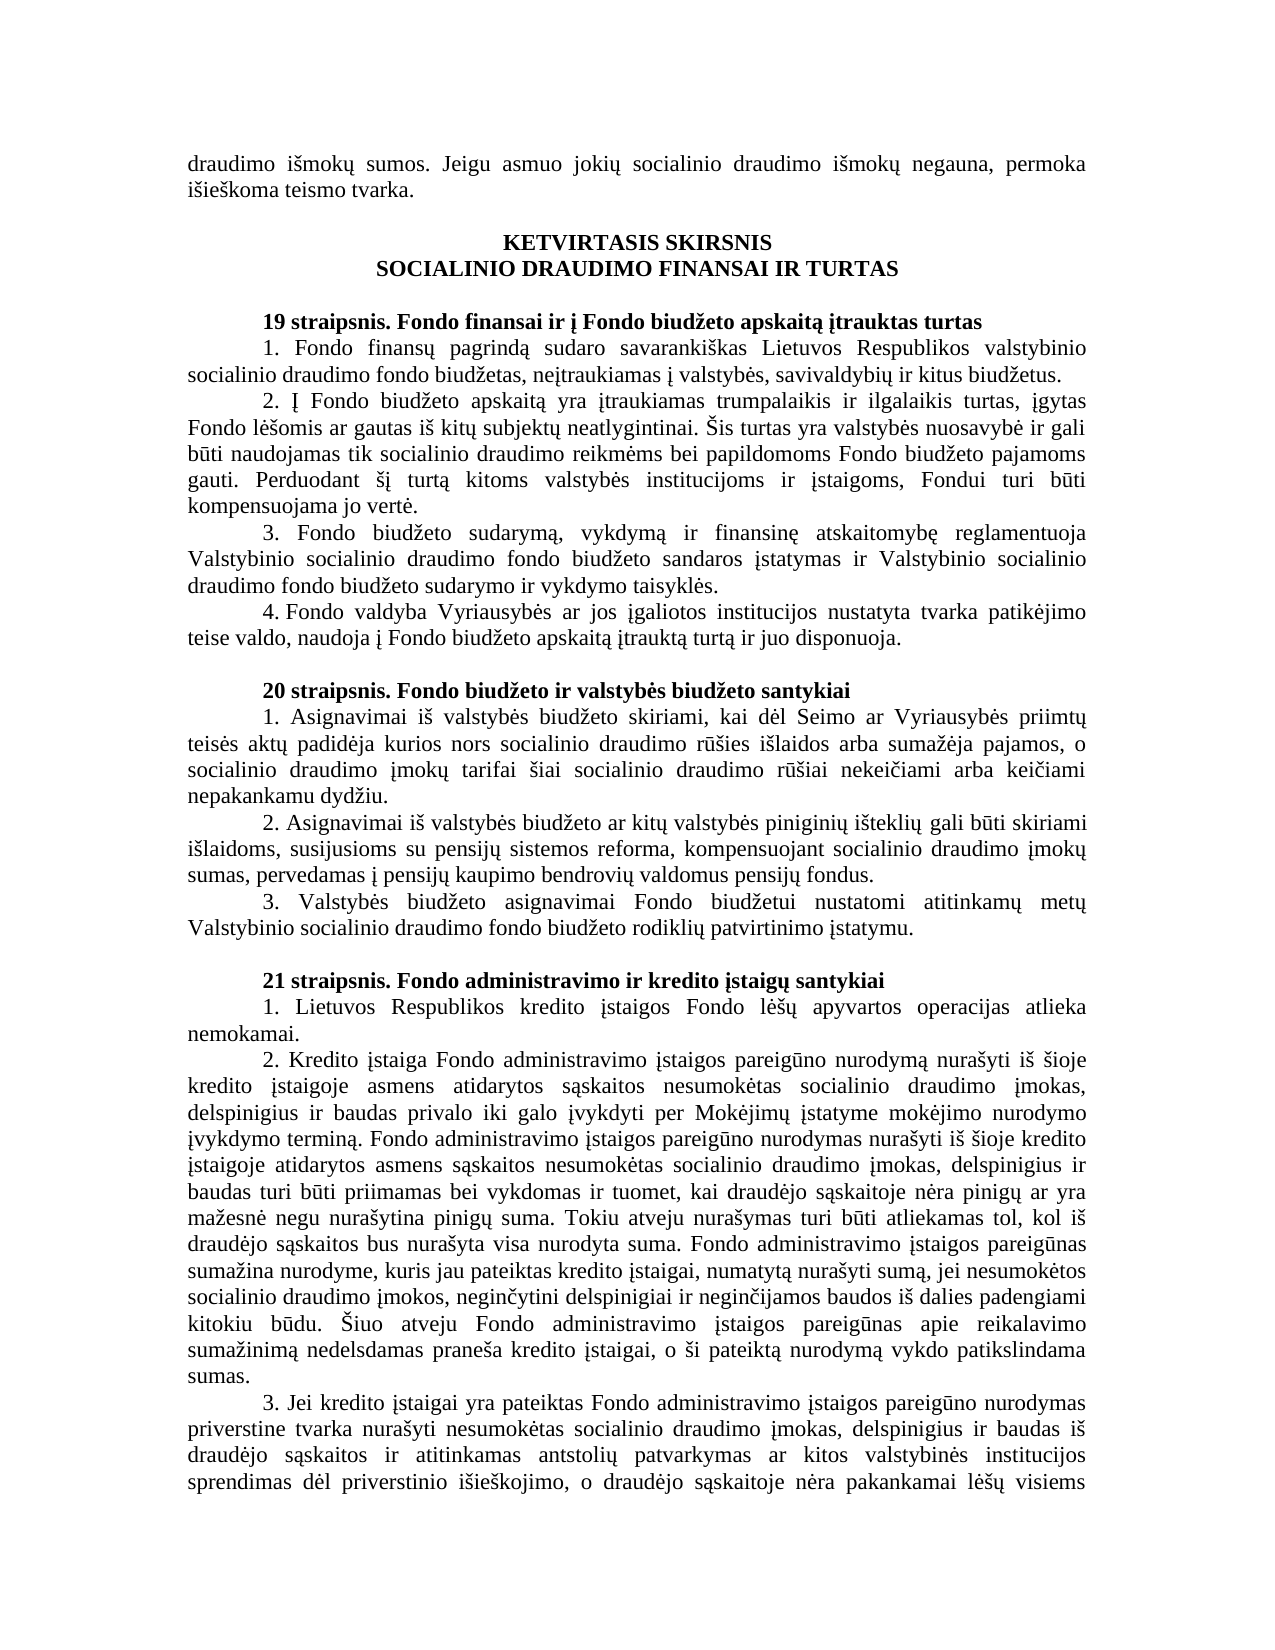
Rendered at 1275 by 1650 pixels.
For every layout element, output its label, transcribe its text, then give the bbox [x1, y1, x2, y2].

subtitle Socialinio draudimo finansai ir turtas [187, 255, 1087, 282]
text KETVIRTASIS SKIRSNIS [187, 229, 1087, 255]
text 1. Fondo finansų pagrindą sudaro savarankiškas Lietuvos Respublikos valstybinio socialinio draudimo fondo biudžetas, neįtraukiamas į valstybės, savivaldybių ir kitus biudžetus. [187, 334, 1087, 387]
text 2. Į Fondo biudžeto apskaitą yra įtraukiamas trumpalaikis ir ilgalaikis turtas, įgytas Fondo lėšomis ar gautas iš kitų subjektų neatlygintinai. Šis turtas yra valstybės nuosavybė ir gali būti naudojamas tik socialinio draudimo reikmėms bei papildomoms Fondo biudžeto pajamoms gauti. Perduodant šį turtą kitoms valstybės institucijoms ir įstaigoms, Fondui turi būti kompensuojama jo vertė. [187, 387, 1087, 519]
text 2. Kredito įstaiga Fondo administravimo įstaigos pareigūno nurodymą nurašyti iš šioje kredito įstaigoje asmens atidarytos sąskaitos nesumokėtas socialinio draudimo įmokas, delspinigius ir baudas privalo iki galo įvykdyti per Mokėjimų įstatyme mokėjimo nurodymo įvykdymo terminą. Fondo administravimo įstaigos pareigūno nurodymas nurašyti iš šioje kredito įstaigoje atidarytos asmens sąskaitos nesumokėtas socialinio draudimo įmokas, delspinigius ir baudas turi būti priimamas bei vykdomas ir tuomet, kai draudėjo sąskaitoje nėra pinigų ar yra mažesnė negu nurašytina pinigų suma. Tokiu atveju nurašymas turi būti atliekamas tol, kol iš draudėjo sąskaitos bus nurašyta visa nurodyta suma. Fondo administravimo įstaigos pareigūnas sumažina nurodyme, kuris jau pateiktas kredito įstaigai, numatytą nurašyti sumą, jei nesumokėtos socialinio draudimo įmokos, neginčytini delspinigiai ir neginčijamos baudos iš dalies padengiami kitokiu būdu. Šiuo atveju Fondo administravimo įstaigos pareigūnas apie reikalavimo sumažinimą nedelsdamas praneša kredito įstaigai, o ši pateiktą nurodymą vykdo patikslindama sumas. [187, 1046, 1087, 1389]
text 3. Valstybės biudžeto asignavimai Fondo biudžetui nustatomi atitinkamų metų Valstybinio socialinio draudimo fondo biudžeto rodiklių patvirtinimo įstatymu. [187, 888, 1087, 941]
text 3. Jei kredito įstaigai yra pateiktas Fondo administravimo įstaigos pareigūno nurodymas priverstine tvarka nurašyti nesumokėtas socialinio draudimo įmokas, delspinigius ir baudas iš draudėjo sąskaitos ir atitinkamas antstolių patvarkymas ar kitos valstybinės institucijos sprendimas dėl priverstinio išieškojimo, o draudėjo sąskaitoje nėra pakankamai lėšų visiems [187, 1389, 1087, 1494]
text 2. Asignavimai iš valstybės biudžeto ar kitų valstybės piniginių išteklių gali būti skiriami išlaidoms, susijusioms su pensijų sistemos reforma, kompensuojant socialinio draudimo įmokų sumas, pervedamas į pensijų kaupimo bendrovių valdomus pensijų fondus. [187, 809, 1087, 888]
text 19 straipsnis. Fondo finansai ir į Fondo biudžeto apskaitą įtrauktas turtas [187, 308, 1087, 334]
text 3. Fondo biudžeto sudarymą, vykdymą ir finansinę atskaitomybę reglamentuoja Valstybinio socialinio draudimo fondo biudžeto sandaros įstatymas ir Valstybinio socialinio draudimo fondo biudžeto sudarymo ir vykdymo taisyklės. [187, 519, 1087, 598]
text 1. Asignavimai iš valstybės biudžeto skiriami, kai dėl Seimo ar Vyriausybės priimtų teisės aktų padidėja kurios nors socialinio draudimo rūšies išlaidos arba sumažėja pajamos, o socialinio draudimo įmokų tarifai šiai socialinio draudimo rūšiai nekeičiami arba keičiami nepakankamu dydžiu. [187, 703, 1087, 809]
text 4. Fondo valdyba Vyriausybės ar jos įgaliotos institucijos nustatyta tvarka patikėjimo teise valdo, naudoja į Fondo biudžeto apskaitą įtrauktą turtą ir juo disponuoja. [187, 598, 1087, 651]
text draudimo išmokų sumos. Jeigu asmuo jokių socialinio draudimo išmokų negauna, permoka išieškoma teismo tvarka. [187, 150, 1087, 203]
text 1. Lietuvos Respublikos kredito įstaigos Fondo lėšų apyvartos operacijas atlieka nemokamai. [187, 993, 1087, 1046]
text 20 straipsnis. Fondo biudžeto ir valstybės biudžeto santykiai [187, 677, 1087, 703]
text 21 straipsnis. Fondo administravimo ir kredito įstaigų santykiai [187, 967, 1087, 993]
